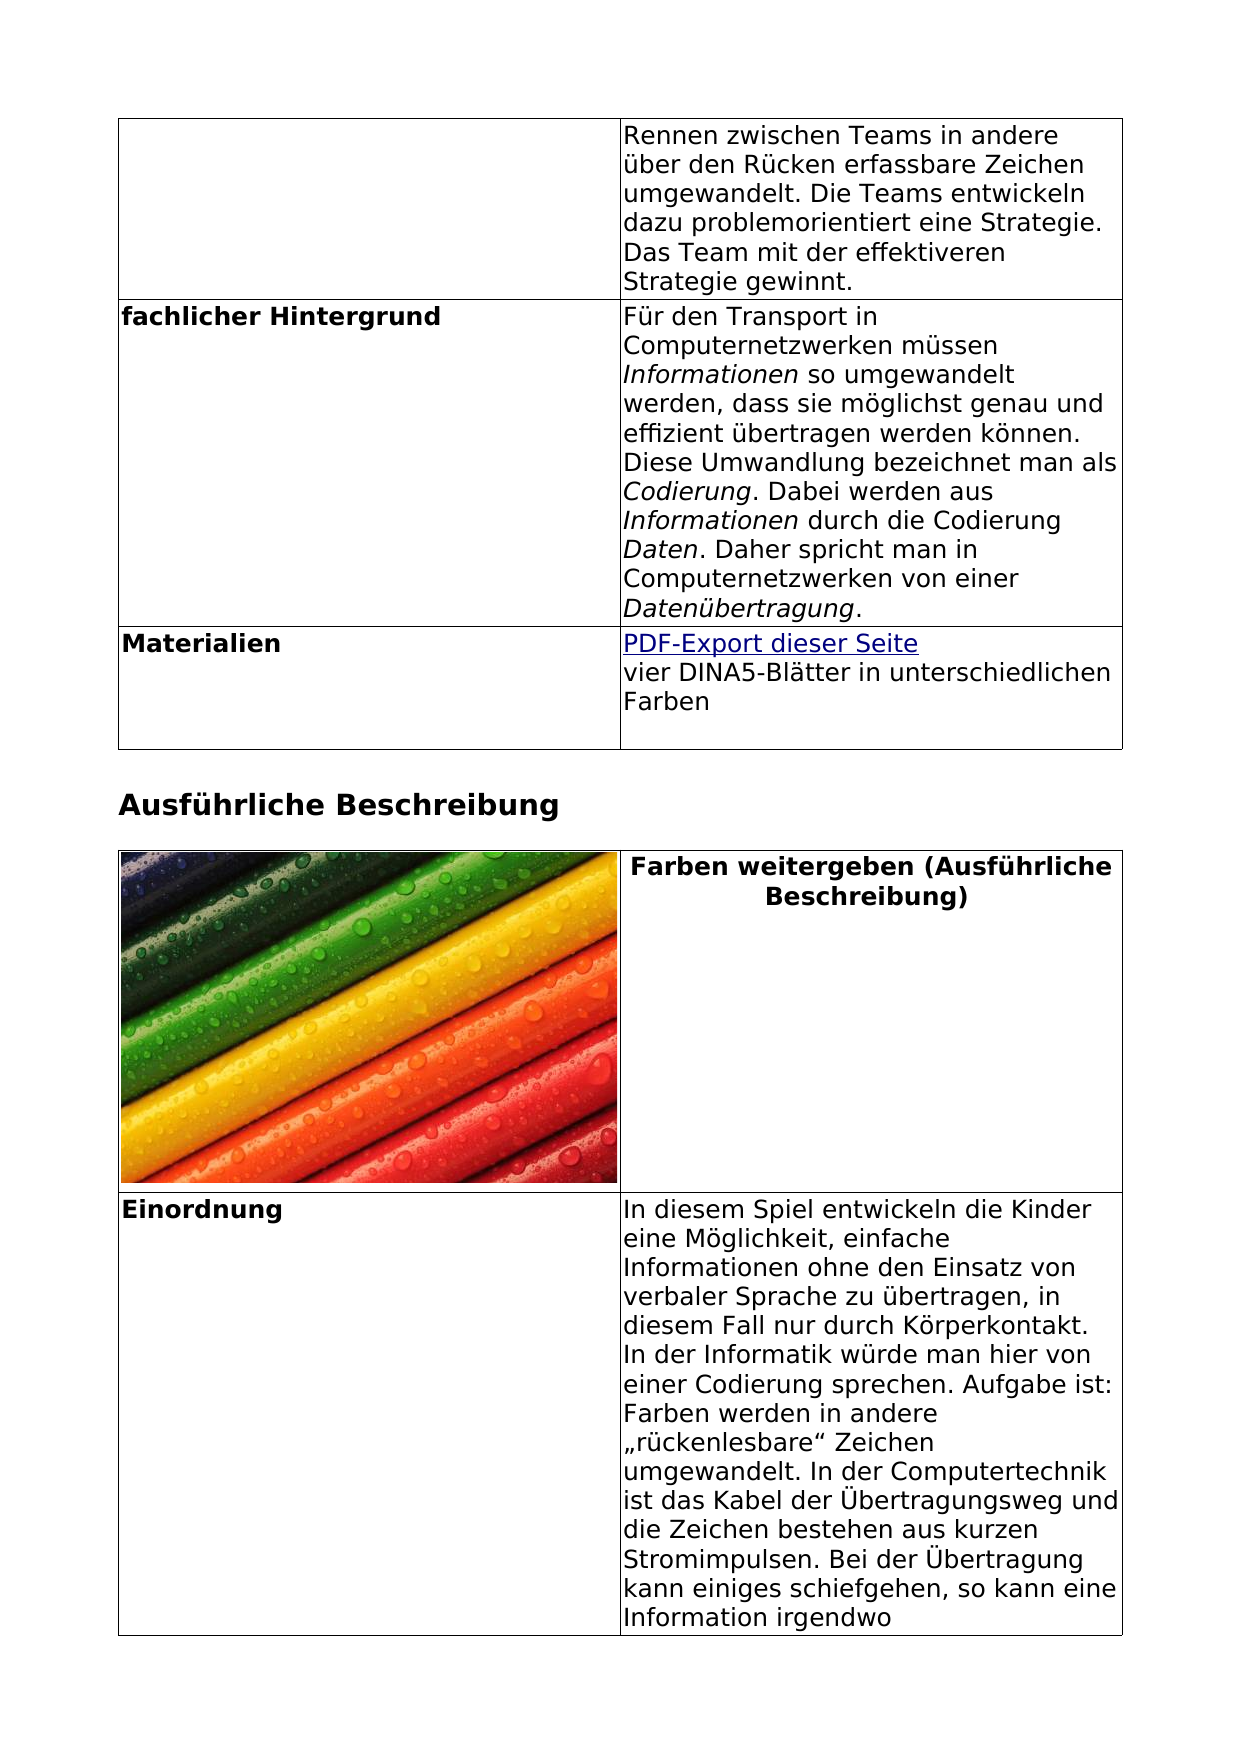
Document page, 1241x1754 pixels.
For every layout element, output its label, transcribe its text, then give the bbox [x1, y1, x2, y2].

table_cell PDF-Export dieser Seite vier DINA5-Blätter in unterschiedlichen Farben [621, 627, 1122, 748]
table_cell Rennen zwischen Teams in andere über den Rücken erfassbare Zeichen umgewandelt. Die Teams entwickeln dazu problemorientiert eine Strategie. Das Team mit der effektiveren Strategie gewinnt. [621, 119, 1122, 299]
subtitle Ausführliche Beschreibung [118, 788, 1122, 822]
table_cell Materialien [119, 627, 620, 748]
table_header Farben weitergeben (Ausführliche Beschreibung) [621, 851, 1122, 1192]
table_cell [119, 119, 620, 299]
picture [121, 852, 618, 1183]
table_cell In diesem Spiel entwickeln die Kinder eine Möglichkeit, einfache Informationen ohne den Einsatz von verbaler Sprache zu übertragen, in diesem Fall nur durch Körperkontakt. In der Informatik würde man hier von einer Codierung sprechen. Aufgabe ist: Farben werden in andere „rückenlesbare“ Zeichen umgewandelt. In der Computertechnik ist das Kabel der Übertragungsweg und die Zeichen bestehen aus kurzen Stromimpulsen. Bei der Übertragung kann einiges schiefgehen, so kann eine Information irgendwo [621, 1193, 1122, 1635]
table_header [119, 851, 620, 1192]
table_cell Für den Transport in Computernetzwerken müssen Informationen so umgewandelt werden, dass sie möglichst genau und effizient übertragen werden können. Diese Umwandlung bezeichnet man als Codierung. Dabei werden aus Informationen durch die Codierung Daten. Daher spricht man in Computernetzwerken von einer Datenübertragung. [621, 300, 1122, 626]
table_cell fachlicher Hintergrund [119, 300, 620, 626]
table_cell Einordnung [119, 1193, 620, 1635]
